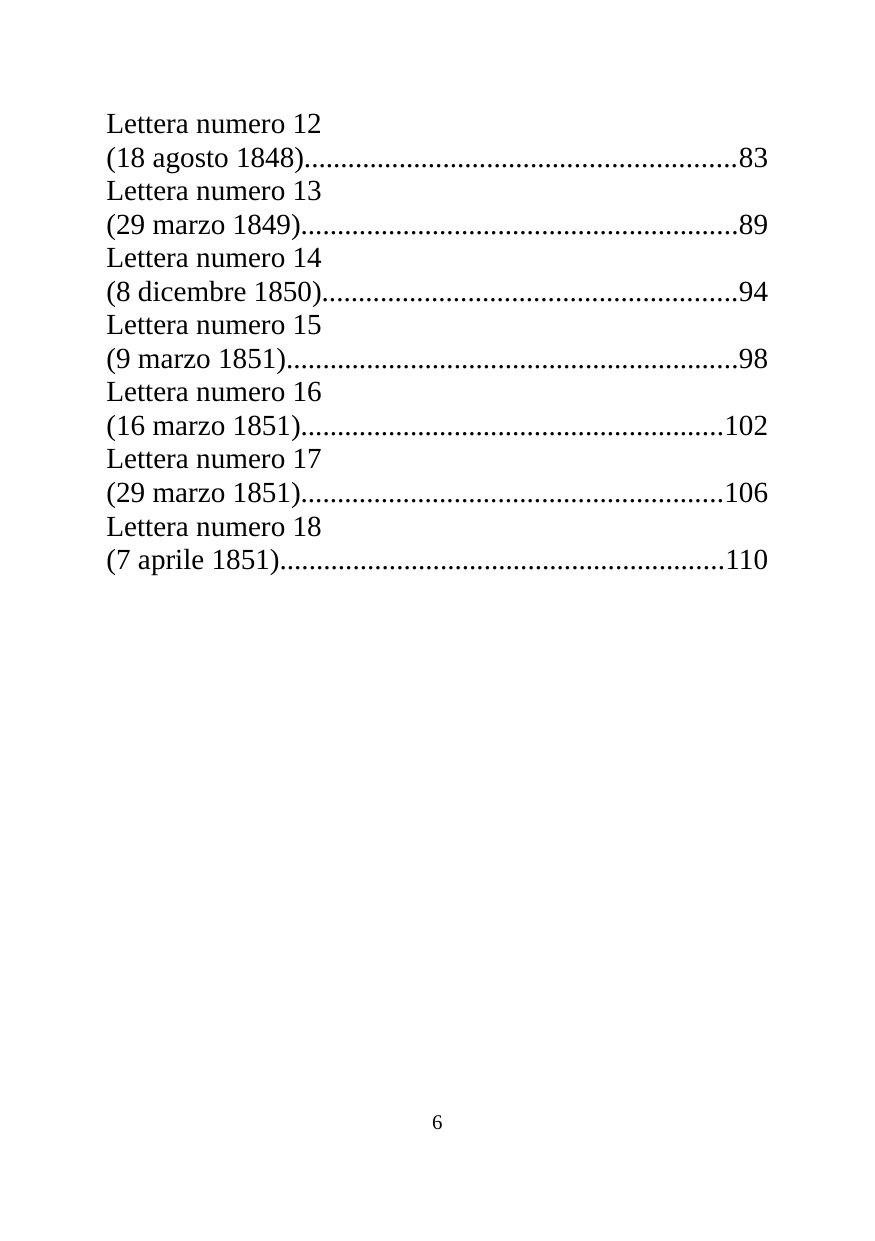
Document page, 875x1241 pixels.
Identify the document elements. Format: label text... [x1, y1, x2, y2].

text Lettera numero 17 (29 marzo 1851) 106 [106, 442, 768, 509]
text Lettera numero 13 (29 marzo 1849) 89 [106, 173, 768, 240]
text Lettera numero 18 (7 aprile 1851) 110 [106, 509, 768, 576]
text Lettera numero 15 (9 marzo 1851) 98 [106, 307, 768, 374]
text Lettera numero 16 (16 marzo 1851) 102 [106, 374, 768, 442]
text Lettera numero 12 (18 agosto 1848) 83 [106, 106, 768, 173]
text Lettera numero 14 (8 dicembre 1850) 94 [106, 240, 768, 307]
